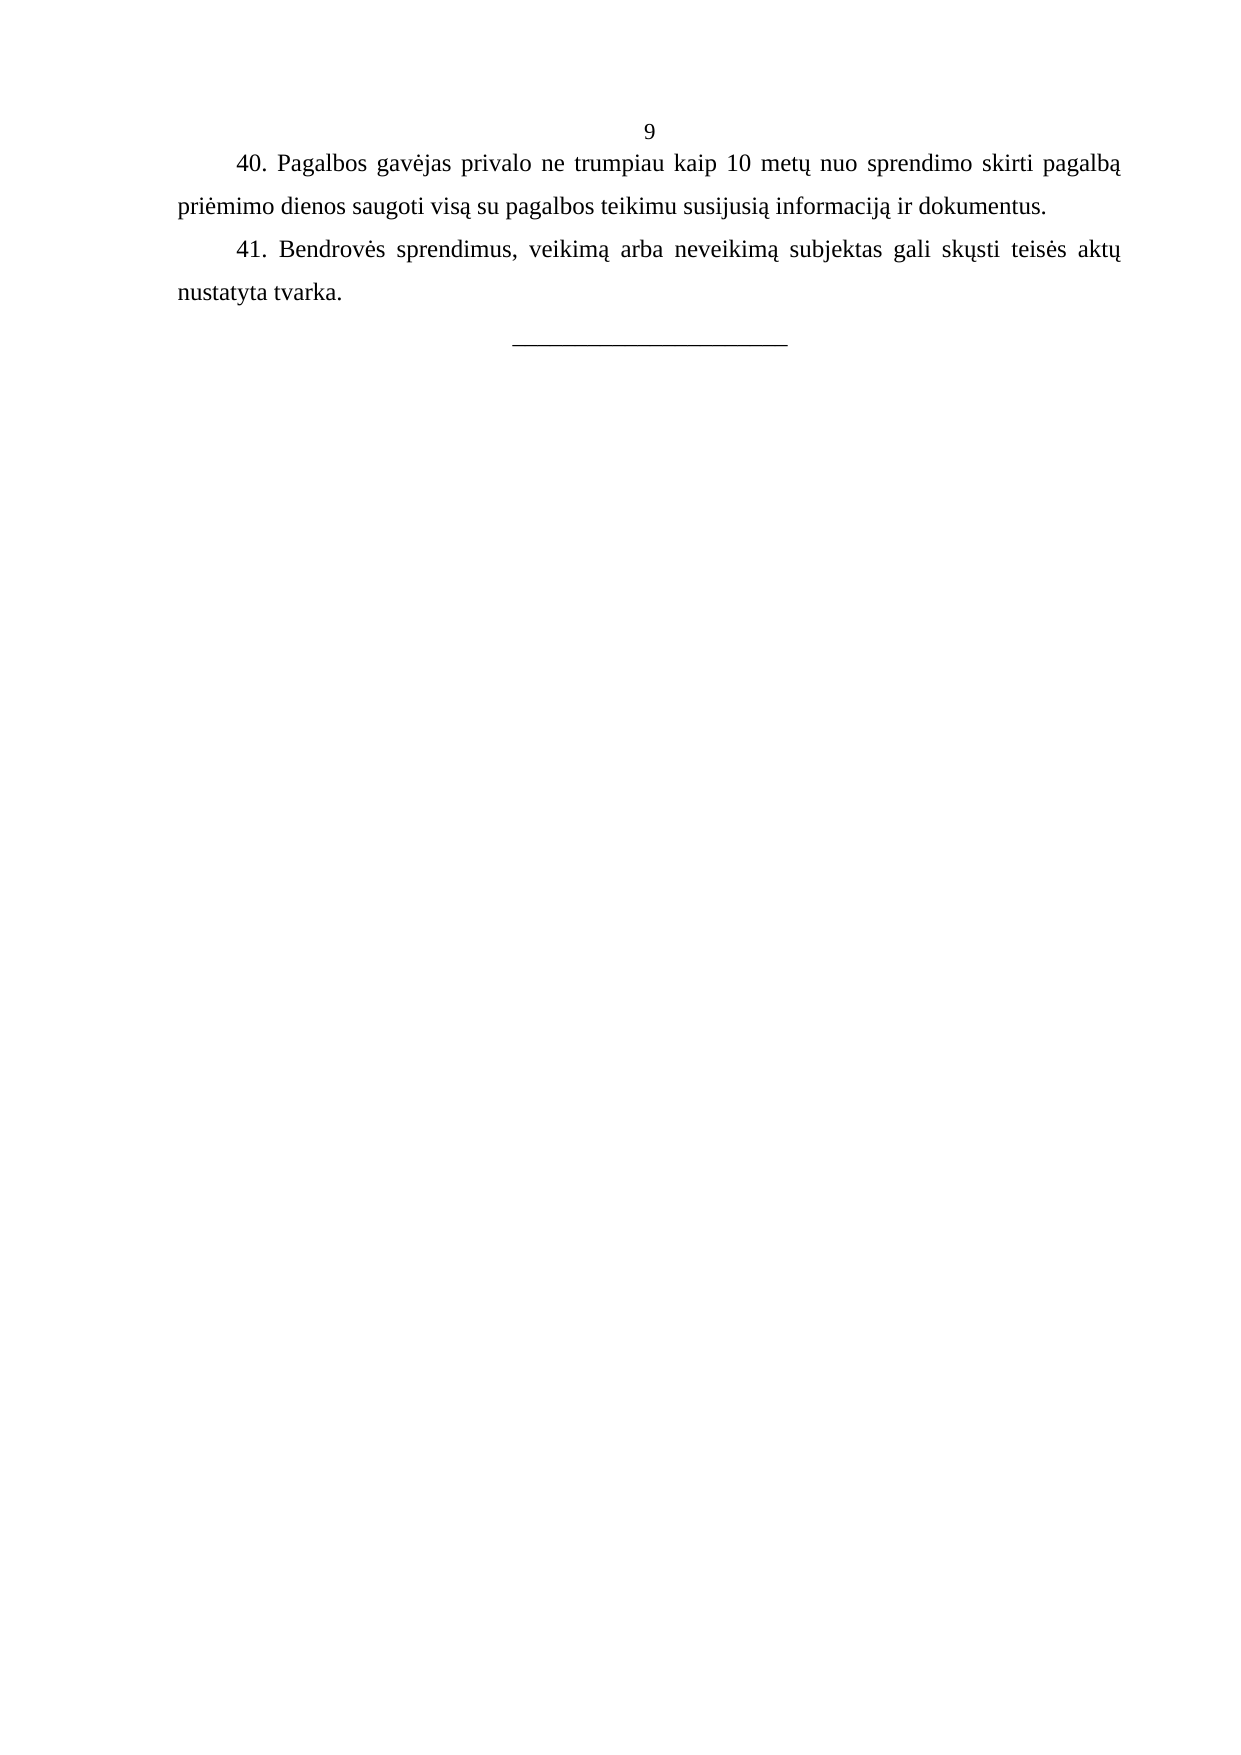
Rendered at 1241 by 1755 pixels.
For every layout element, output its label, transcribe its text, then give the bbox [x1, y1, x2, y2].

text ______________________ [177, 320, 1122, 349]
text 40. Pagalbos gavėjas privalo ne trumpiau kaip 10 metų nuo sprendimo skirti pagalbą priėmimo dienos saugoti visą su pagalbos teikimu susijusią informaciją ir dokumentus. [177, 148, 1122, 219]
text 41. Bendrovės sprendimus, veikimą arba neveikimą subjektas gali skųsti teisės aktų nustatyta tvarka. [177, 234, 1122, 306]
